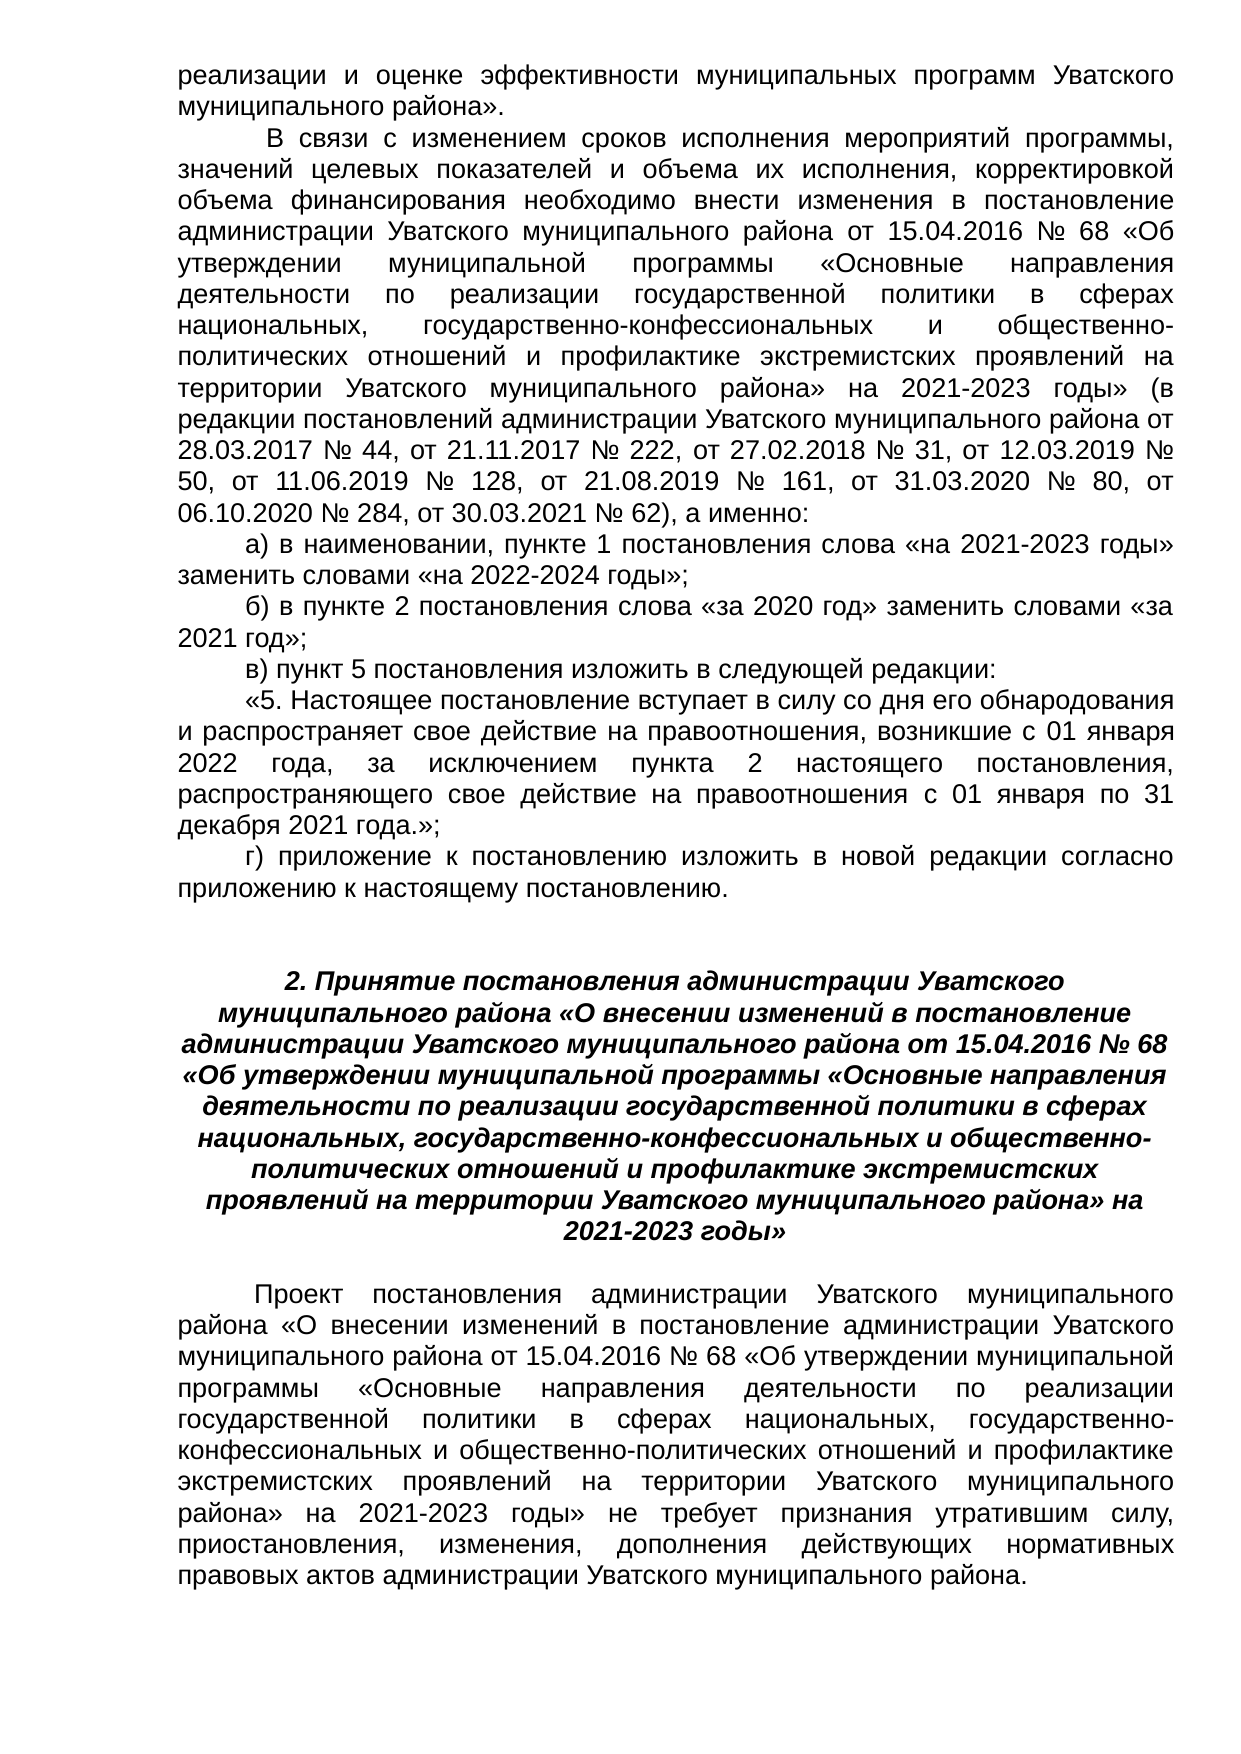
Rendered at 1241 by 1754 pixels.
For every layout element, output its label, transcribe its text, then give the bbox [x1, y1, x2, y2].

text г) приложение к постановлению изложить в новой редакции согласно приложению к настоящему постановлению. [177, 840, 1175, 903]
text в) пункт 5 постановления изложить в следующей редакции: [177, 653, 1175, 684]
text В связи с изменением сроков исполнения мероприятий программы, значений целевых показателей и объема их исполнения, корректировкой объема финансирования необходимо внести изменения в постановление администрации Уватского муниципального района от 15.04.2016 № 68 «Об утверждении муниципальной программы «Основные направления деятельности по реализации государственной политики в сферах национальных, государственно-конфессиональных и общественно-политических отношений и профилактике экстремистских проявлений на территории Уватского муниципального района» на 2021-2023 годы» (в редакции постановлений администрации Уватского муниципального района от 28.03.2017 № 44, от 21.11.2017 № 222, от 27.02.2018 № 31, от 12.03.2019 № 50, от 11.06.2019 № 128, от 21.08.2019 № 161, от 31.03.2020 № 80, от 06.10.2020 № 284, от 30.03.2021 № 62), а именно: [177, 122, 1175, 528]
text б) в пункте 2 постановления слова «за 2020 год» заменить словами «за 2021 год»; [177, 590, 1175, 653]
text «5. Настоящее постановление вступает в силу со дня его обнародования и распространяет свое действие на правоотношения, возникшие с 01 января 2022 года, за исключением пункта 2 настоящего постановления, распространяющего свое действие на правоотношения с 01 января по 31 декабря 2021 года.»; [177, 684, 1175, 840]
text 2. Принятие постановления администрации Уватского муниципального района «О внесении изменений в постановление администрации Уватского муниципального района от 15.04.2016 № 68 «Об утверждении муниципальной программы «Основные направления деятельности по реализации государственной политики в сферах национальных, государственно-конфессиональных и общественно-политических отношений и профилактике экстремистских проявлений на территории Уватского муниципального района» на 2021-2023 годы» [177, 965, 1175, 1247]
text а) в наименовании, пункте 1 постановления слова «на 2021-2023 годы» заменить словами «на 2022-2024 годы»; [177, 528, 1175, 590]
text Проект постановления администрации Уватского муниципального района «О внесении изменений в постановление администрации Уватского муниципального района от 15.04.2016 № 68 «Об утверждении муниципальной программы «Основные направления деятельности по реализации государственной политики в сферах национальных, государственно-конфессиональных и общественно-политических отношений и профилактике экстремистских проявлений на территории Уватского муниципального района» на 2021-2023 годы» не требует признания утратившим силу, приостановления, изменения, дополнения действующих нормативных правовых актов администрации Уватского муниципального района. [177, 1278, 1175, 1590]
text реализации и оценке эффективности муниципальных программ Уватского муниципального района». [177, 59, 1175, 122]
